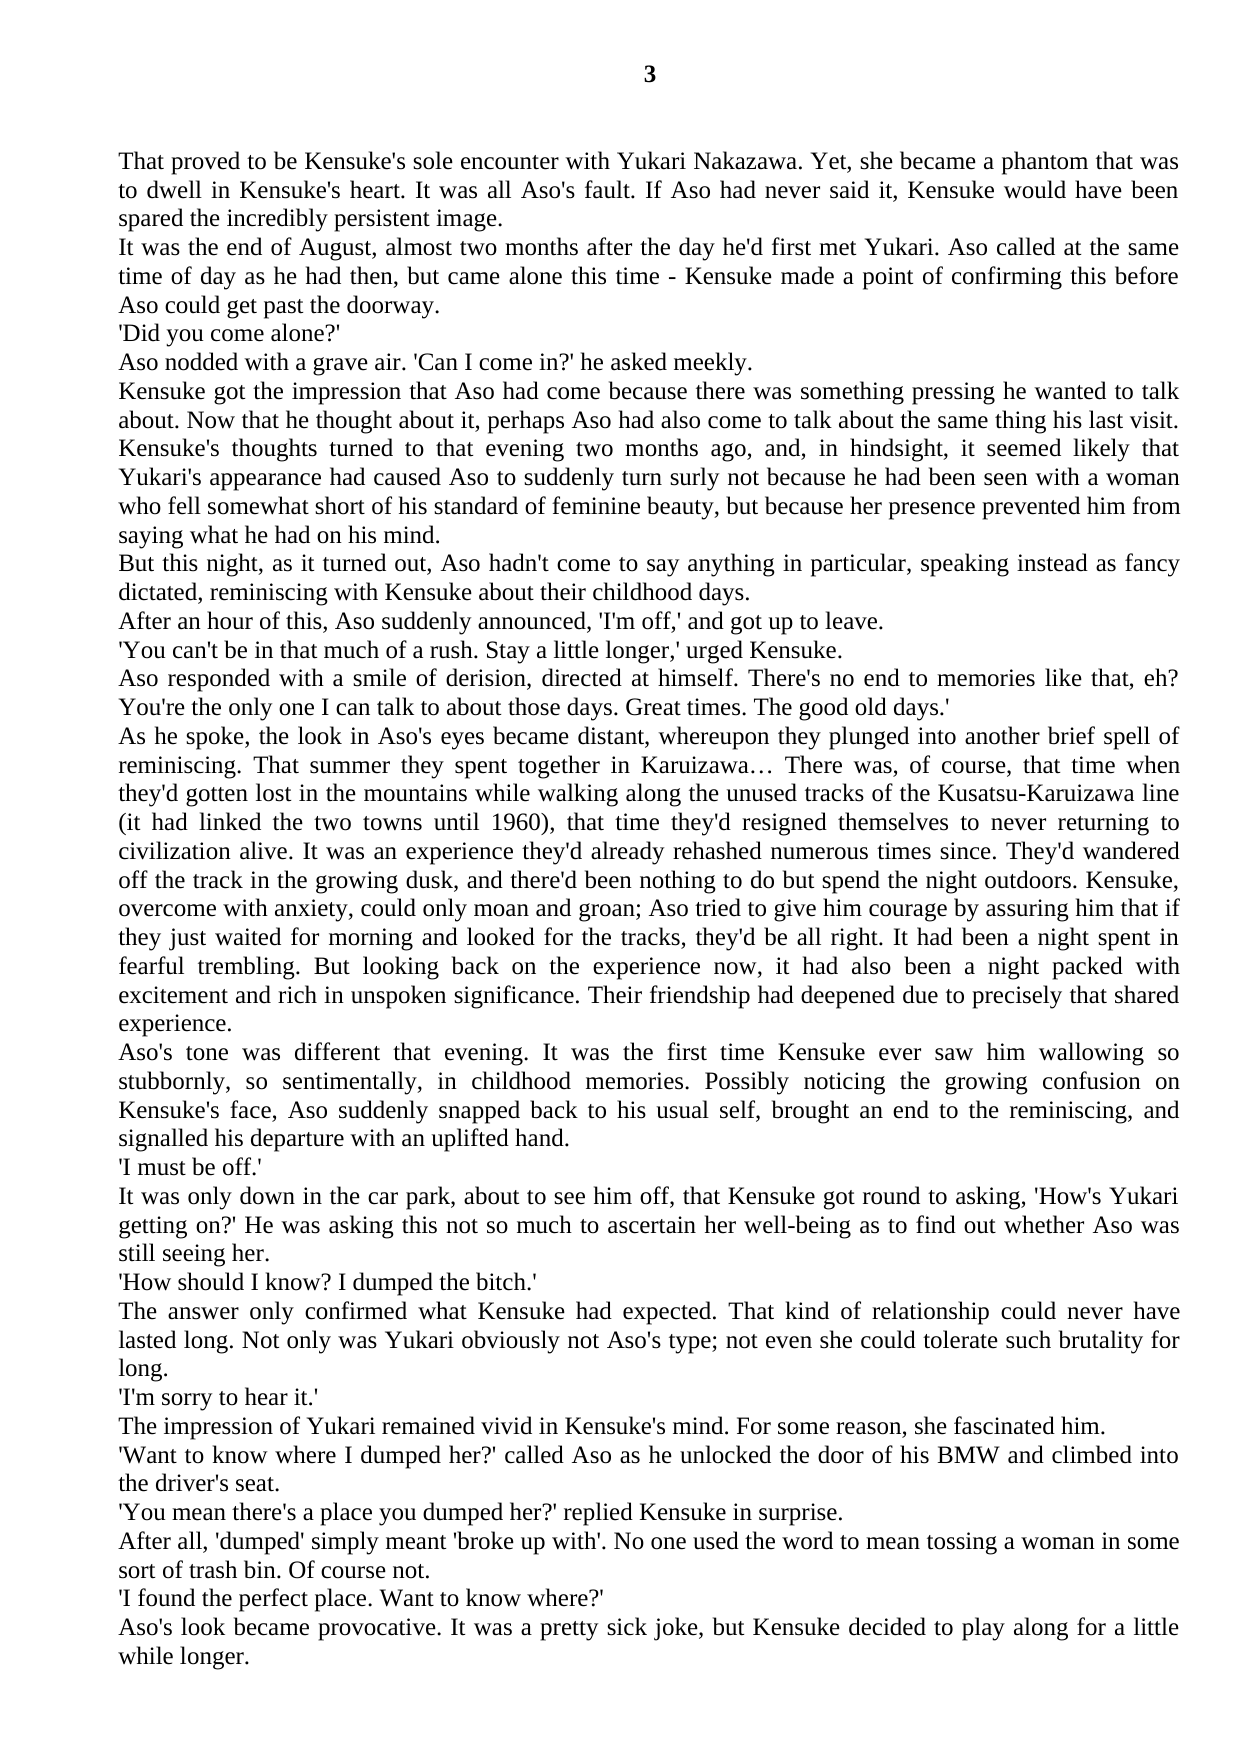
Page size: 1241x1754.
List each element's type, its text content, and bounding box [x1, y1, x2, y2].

text Aso's look became provocative. It was a pretty sick joke, but Kensuke decided to play along for a little while longer. [118, 1612, 1181, 1670]
text It was only down in the car park, about to see him off, that Kensuke got round to asking, 'How's Yukari getting on?' He was asking this not so much to ascertain her well-being as to find out whether Aso was still seeing her. [118, 1181, 1181, 1267]
text 'I found the perfect place. Want to know where?' [118, 1583, 1181, 1612]
text Aso's tone was different that evening. It was the first time Kensuke ever saw him wallowing so stubbornly, so sentimentally, in childhood memories. Possibly noticing the growing confusion on Kensuke's face, Aso suddenly snapped back to his usual self, brought an end to the reminiscing, and signalled his departure with an uplifted hand. [118, 1037, 1181, 1152]
text As he spoke, the look in Aso's eyes became distant, whereupon they plunged into another brief spell of reminiscing. That summer they spent together in Karuizawa… There was, of course, that time when they'd gotten lost in the mountains while walking along the unused tracks of the Kusatsu-Karuizawa line (it had linked the two towns until 1960), that time they'd resigned themselves to never returning to civilization alive. It was an experience they'd already rehashed numerous times since. They'd wandered off the track in the growing dusk, and there'd been nothing to do but spend the night outdoors. Kensuke, overcome with anxiety, could only moan and groan; Aso tried to give him courage by assuring him that if they just waited for morning and looked for the tracks, they'd be all right. It had been a night spent in fearful trembling. But looking back on the experience now, it had also been a night packed with excitement and rich in unspoken significance. Their friendship had deepened due to precisely that shared experience. [118, 721, 1181, 1037]
text But this night, as it turned out, Aso hadn't come to say anything in particular, speaking instead as fancy dictated, reminiscing with Kensuke about their childhood days. [118, 548, 1181, 606]
text 'You can't be in that much of a rush. Stay a little longer,' urged Kensuke. [118, 635, 1181, 663]
text Kensuke got the impression that Aso had come because there was something pressing he wanted to talk about. Now that he thought about it, perhaps Aso had also come to talk about the same thing his last visit. Kensuke's thoughts turned to that evening two months ago, and, in hindsight, it seemed likely that Yukari's appearance had caused Aso to suddenly turn surly not because he had been seen with a woman who fell somewhat short of his standard of feminine beauty, but because her presence prevented him from saying what he had on his mind. [118, 376, 1181, 548]
text After an hour of this, Aso suddenly announced, 'I'm off,' and got up to leave. [118, 606, 1181, 635]
text 'Did you come alone?' [118, 318, 1181, 347]
text 'I'm sorry to hear it.' [118, 1382, 1181, 1411]
text 'How should I know? I dumped the bitch.' [118, 1267, 1181, 1296]
text 'Want to know where I dumped her?' called Aso as he unlocked the door of his BMW and climbed into the driver's seat. [118, 1440, 1181, 1497]
text It was the end of August, almost two months after the day he'd first met Yukari. Aso called at the same time of day as he had then, but came alone this time - Kensuke made a point of confirming this before Aso could get past the doorway. [118, 232, 1181, 318]
text Aso responded with a smile of derision, directed at himself. There's no end to memories like that, eh? You're the only one I can talk to about those days. Great times. The good old days.' [118, 663, 1181, 721]
text 'You mean there's a place you dumped her?' replied Kensuke in surprise. [118, 1497, 1181, 1526]
text That proved to be Kensuke's sole encounter with Yukari Nakazawa. Yet, she became a phantom that was to dwell in Kensuke's heart. It was all Aso's fault. If Aso had never said it, Kensuke would have been spared the incredibly persistent image. [118, 146, 1181, 232]
text The impression of Yukari remained vivid in Kensuke's mind. For some reason, she fascinated him. [118, 1411, 1181, 1440]
text After all, 'dumped' simply meant 'broke up with'. No one used the word to mean tossing a woman in some sort of trash bin. Of course not. [118, 1526, 1181, 1583]
text The answer only confirmed what Kensuke had expected. That kind of relationship could never have lasted long. Not only was Yukari obviously not Aso's type; not even she could tolerate such brutality for long. [118, 1296, 1181, 1382]
text Aso nodded with a grave air. 'Can I come in?' he asked meekly. [118, 347, 1181, 376]
text 'I must be off.' [118, 1152, 1181, 1181]
subtitle 3 [118, 59, 1181, 88]
